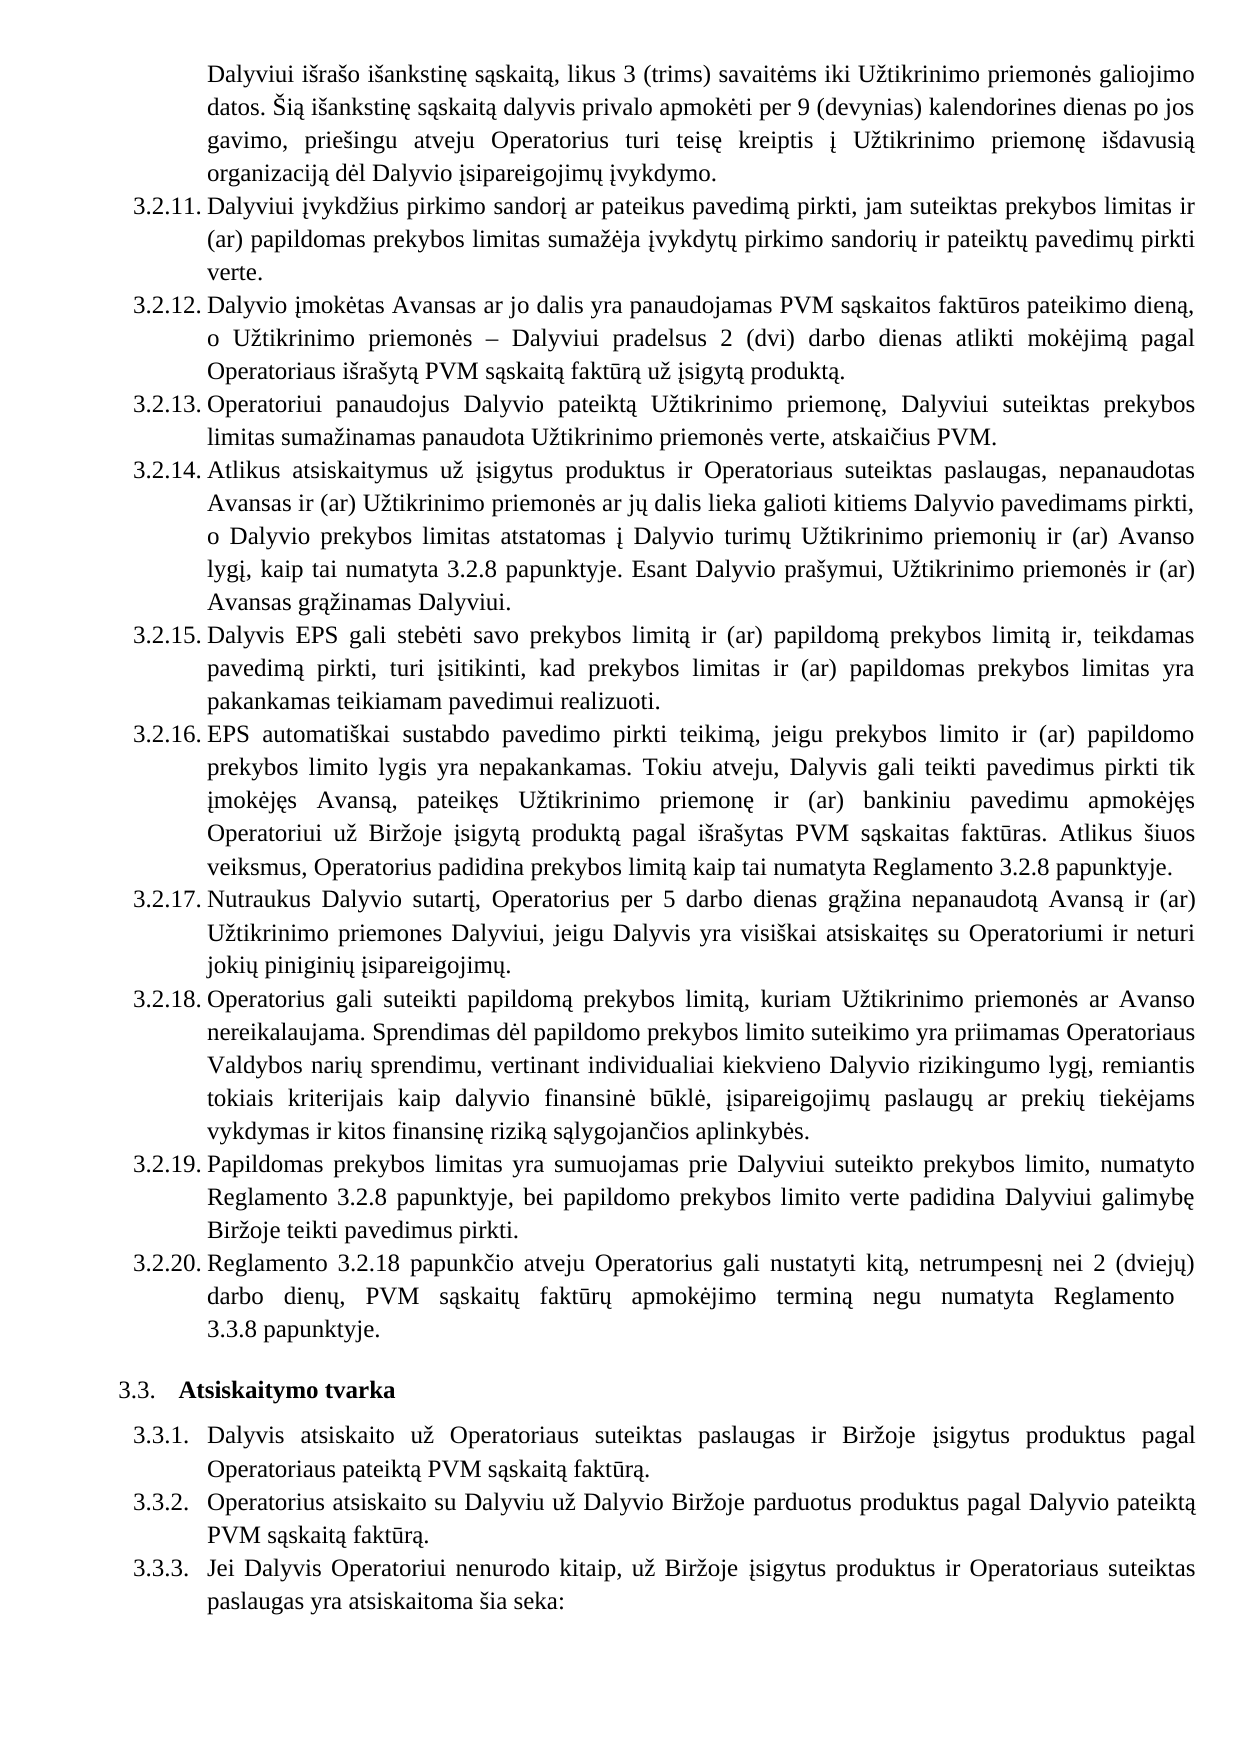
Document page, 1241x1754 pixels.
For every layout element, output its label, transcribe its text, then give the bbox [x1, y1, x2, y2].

text 3.2.15. Dalyvis EPS gali stebėti savo prekybos limitą ir (ar) papildomą prekybos limitą ir, teikdamas pavedimą pirkti, turi įsitikinti, kad prekybos limitas ir (ar) papildomas prekybos limitas yra pakankamas teikiamam pavedimui realizuoti. [133, 620, 1196, 715]
text 3.3. Atsiskaitymo tvarka [118, 1376, 1196, 1404]
text 3.2.16. EPS automatiškai sustabdo pavedimo pirkti teikimą, jeigu prekybos limito ir (ar) papildomo prekybos limito lygis yra nepakankamas. Tokiu atveju, Dalyvis gali teikti pavedimus pirkti tik įmokėjęs Avansą, pateikęs Užtikrinimo priemonę ir (ar) bankiniu pavedimu apmokėjęs Operatoriui už Biržoje įsigytą produktą pagal išrašytas PVM sąskaitas faktūras. Atlikus šiuos veiksmus, Operatorius padidina prekybos limitą kaip tai numatyta Reglamento 3.2.8 papunktyje. [133, 719, 1196, 880]
text 3.2.19. Papildomas prekybos limitas yra sumuojamas prie Dalyviui suteikto prekybos limito, numatyto Reglamento 3.2.8 papunktyje, bei papildomo prekybos limito verte padidina Dalyviui galimybę Biržoje teikti pavedimus pirkti. [133, 1149, 1196, 1243]
text Dalyviui išrašo išankstinę sąskaitą, likus 3 (trims) savaitėms iki Užtikrinimo priemonės galiojimo datos. Šią išankstinę sąskaitą dalyvis privalo apmokėti per 9 (devynias) kalendorines dienas po jos gavimo, priešingu atveju Operatorius turi teisę kreiptis į Užtikrinimo priemonę išdavusią organizaciją dėl Dalyvio įsipareigojimų įvykdymo. [133, 59, 1196, 187]
text 3.2.17. Nutraukus Dalyvio sutartį, Operatorius per 5 darbo dienas grąžina nepanaudotą Avansą ir (ar) Užtikrinimo priemones Dalyviui, jeigu Dalyvis yra visiškai atsiskaitęs su Operatoriumi ir neturi jokių piniginių įsipareigojimų. [133, 884, 1196, 979]
text 3.2.18. Operatorius gali suteikti papildomą prekybos limitą, kuriam Užtikrinimo priemonės ar Avanso nereikalaujama. Sprendimas dėl papildomo prekybos limito suteikimo yra priimamas Operatoriaus Valdybos narių sprendimu, vertinant individualiai kiekvieno Dalyvio rizikingumo lygį, remiantis tokiais kriterijais kaip dalyvio finansinė būklė, įsipareigojimų paslaugų ar prekių tiekėjams vykdymas ir kitos finansinę riziką sąlygojančios aplinkybės. [133, 984, 1196, 1144]
text 3.2.13. Operatoriui panaudojus Dalyvio pateiktą Užtikrinimo priemonę, Dalyviui suteiktas prekybos limitas sumažinamas panaudota Užtikrinimo priemonės verte, atskaičius PVM. [133, 389, 1196, 451]
text 3.2.11. Dalyviui įvykdžius pirkimo sandorį ar pateikus pavedimą pirkti, jam suteiktas prekybos limitas ir (ar) papildomas prekybos limitas sumažėja įvykdytų pirkimo sandorių ir pateiktų pavedimų pirkti verte. [133, 191, 1196, 286]
text 3.3.3. Jei Dalyvis Operatoriui nenurodo kitaip, už Biržoje įsigytus produktus ir Operatoriaus suteiktas paslaugas yra atsiskaitoma šia seka: [133, 1553, 1196, 1614]
text 3.2.20. Reglamento 3.2.18 papunkčio atveju Operatorius gali nustatyti kitą, netrumpesnį nei 2 (dviejų) darbo dienų, PVM sąskaitų faktūrų apmokėjimo terminą negu numatyta Reglamento 3.3.8 papunktyje. [133, 1248, 1196, 1343]
text 3.3.1. Dalyvis atsiskaito už Operatoriaus suteiktas paslaugas ir Biržoje įsigytus produktus pagal Operatoriaus pateiktą PVM sąskaitą faktūrą. [133, 1421, 1196, 1482]
text 3.3.2. Operatorius atsiskaito su Dalyviu už Dalyvio Biržoje parduotus produktus pagal Dalyvio pateiktą PVM sąskaitą faktūrą. [133, 1487, 1196, 1548]
text 3.2.12. Dalyvio įmokėtas Avansas ar jo dalis yra panaudojamas PVM sąskaitos faktūros pateikimo dieną, o Užtikrinimo priemonės – Dalyviui pradelsus 2 (dvi) darbo dienas atlikti mokėjimą pagal Operatoriaus išrašytą PVM sąskaitą faktūrą už įsigytą produktą. [133, 290, 1196, 385]
text 3.2.14. Atlikus atsiskaitymus už įsigytus produktus ir Operatoriaus suteiktas paslaugas, nepanaudotas Avansas ir (ar) Užtikrinimo priemonės ar jų dalis lieka galioti kitiems Dalyvio pavedimams pirkti, o Dalyvio prekybos limitas atstatomas į Dalyvio turimų Užtikrinimo priemonių ir (ar) Avanso lygį, kaip tai numatyta 3.2.8 papunktyje. Esant Dalyvio prašymui, Užtikrinimo priemonės ir (ar) Avansas grąžinamas Dalyviui. [133, 455, 1196, 616]
